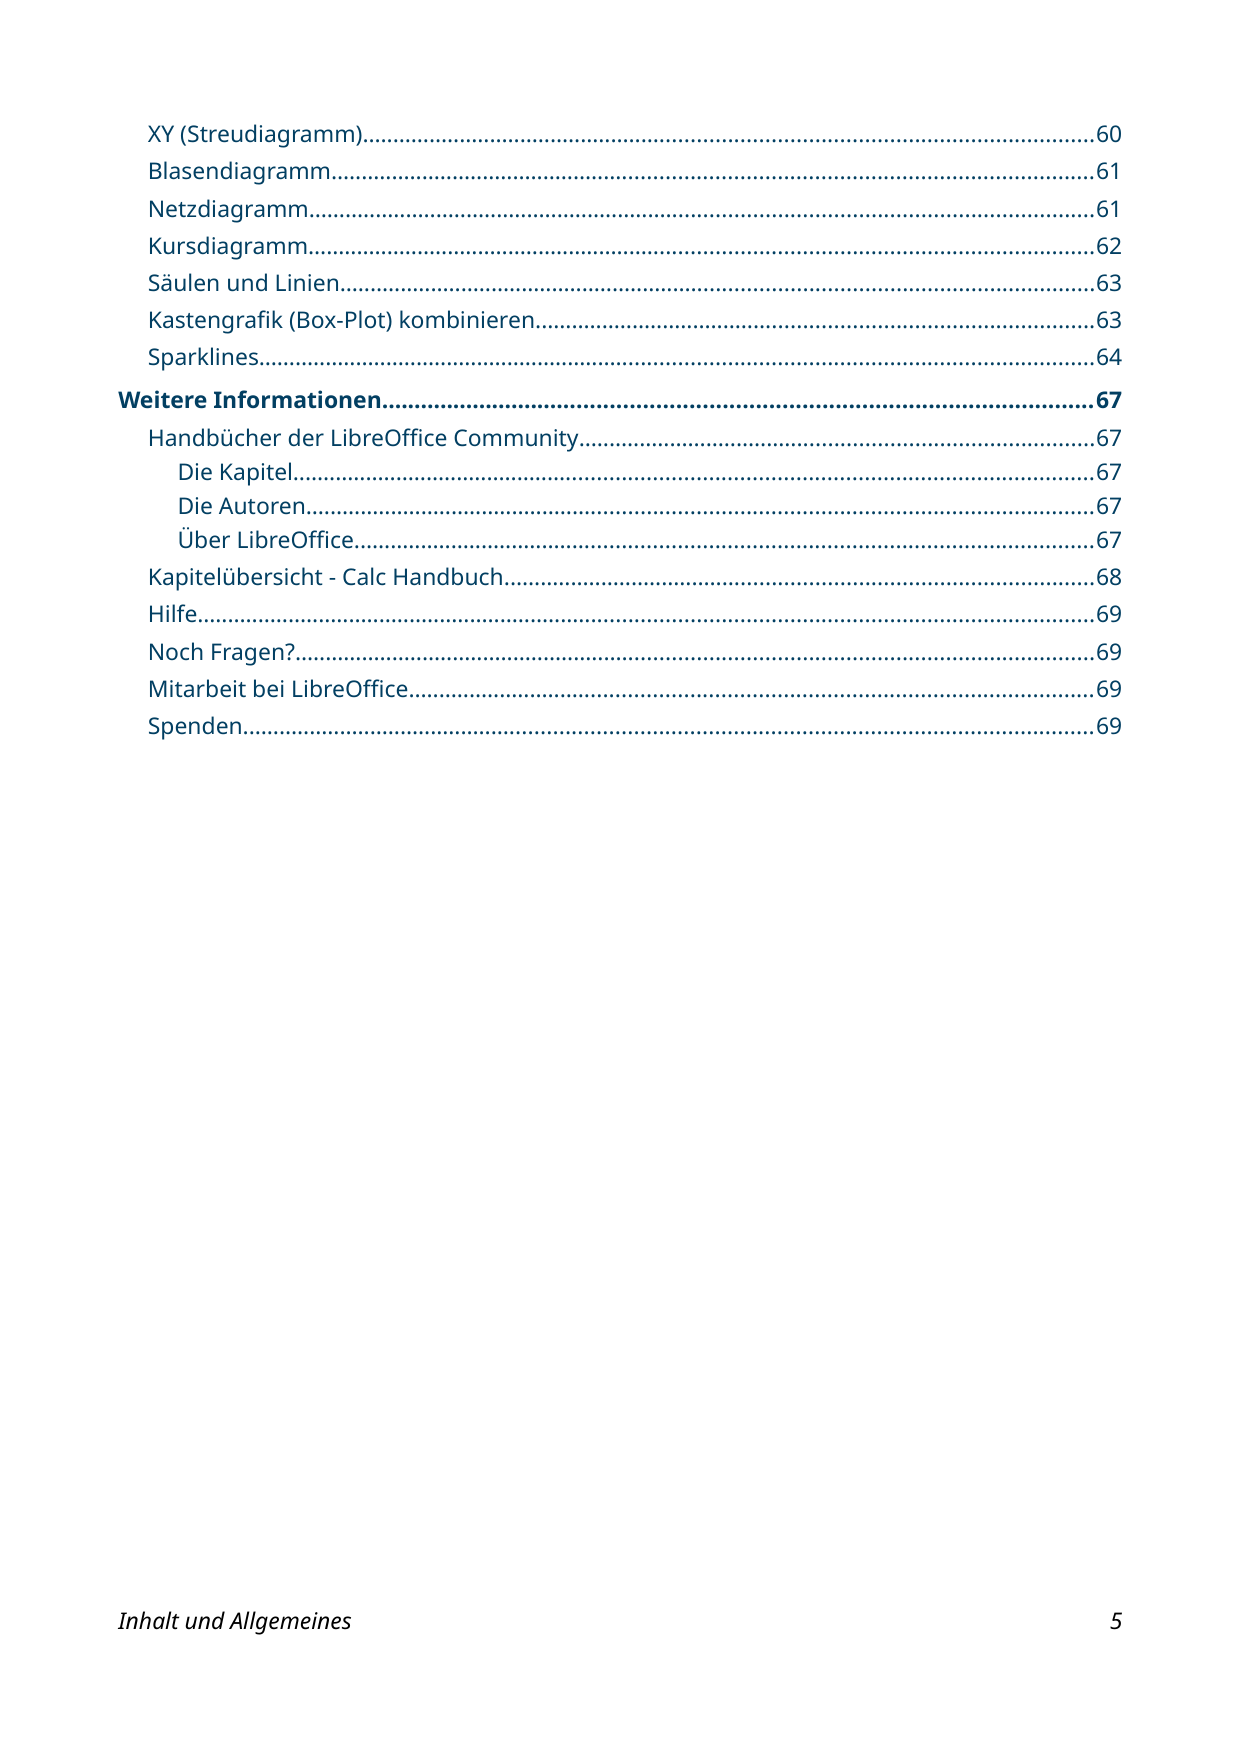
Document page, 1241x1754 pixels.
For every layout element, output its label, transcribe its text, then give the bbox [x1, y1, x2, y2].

text Säulen und Linien 63 [148, 267, 1122, 298]
text Kastengrafik (Box-Plot) kombinieren 63 [148, 304, 1122, 335]
text Handbücher der LibreOffice Community 67 [148, 421, 1122, 453]
text XY (Streudiagramm) 60 [148, 118, 1122, 149]
text Noch Fragen? 69 [148, 636, 1122, 667]
text Über LibreOffice 67 [177, 524, 1122, 555]
text Netzdiagramm 61 [148, 192, 1122, 224]
text Die Autoren 67 [177, 490, 1122, 521]
text Spenden 69 [148, 710, 1122, 741]
text Weitere Informationen 67 [118, 384, 1122, 416]
text Blasendiagramm 61 [148, 155, 1122, 187]
text Kursdiagramm 62 [148, 230, 1122, 261]
text Die Kapitel 67 [177, 456, 1122, 487]
text Kapitelübersicht - Calc Handbuch 68 [148, 561, 1122, 592]
text Hilfe 69 [148, 598, 1122, 629]
text Mitarbeit bei LibreOffice 69 [148, 673, 1122, 704]
text Sparklines 64 [148, 341, 1122, 372]
